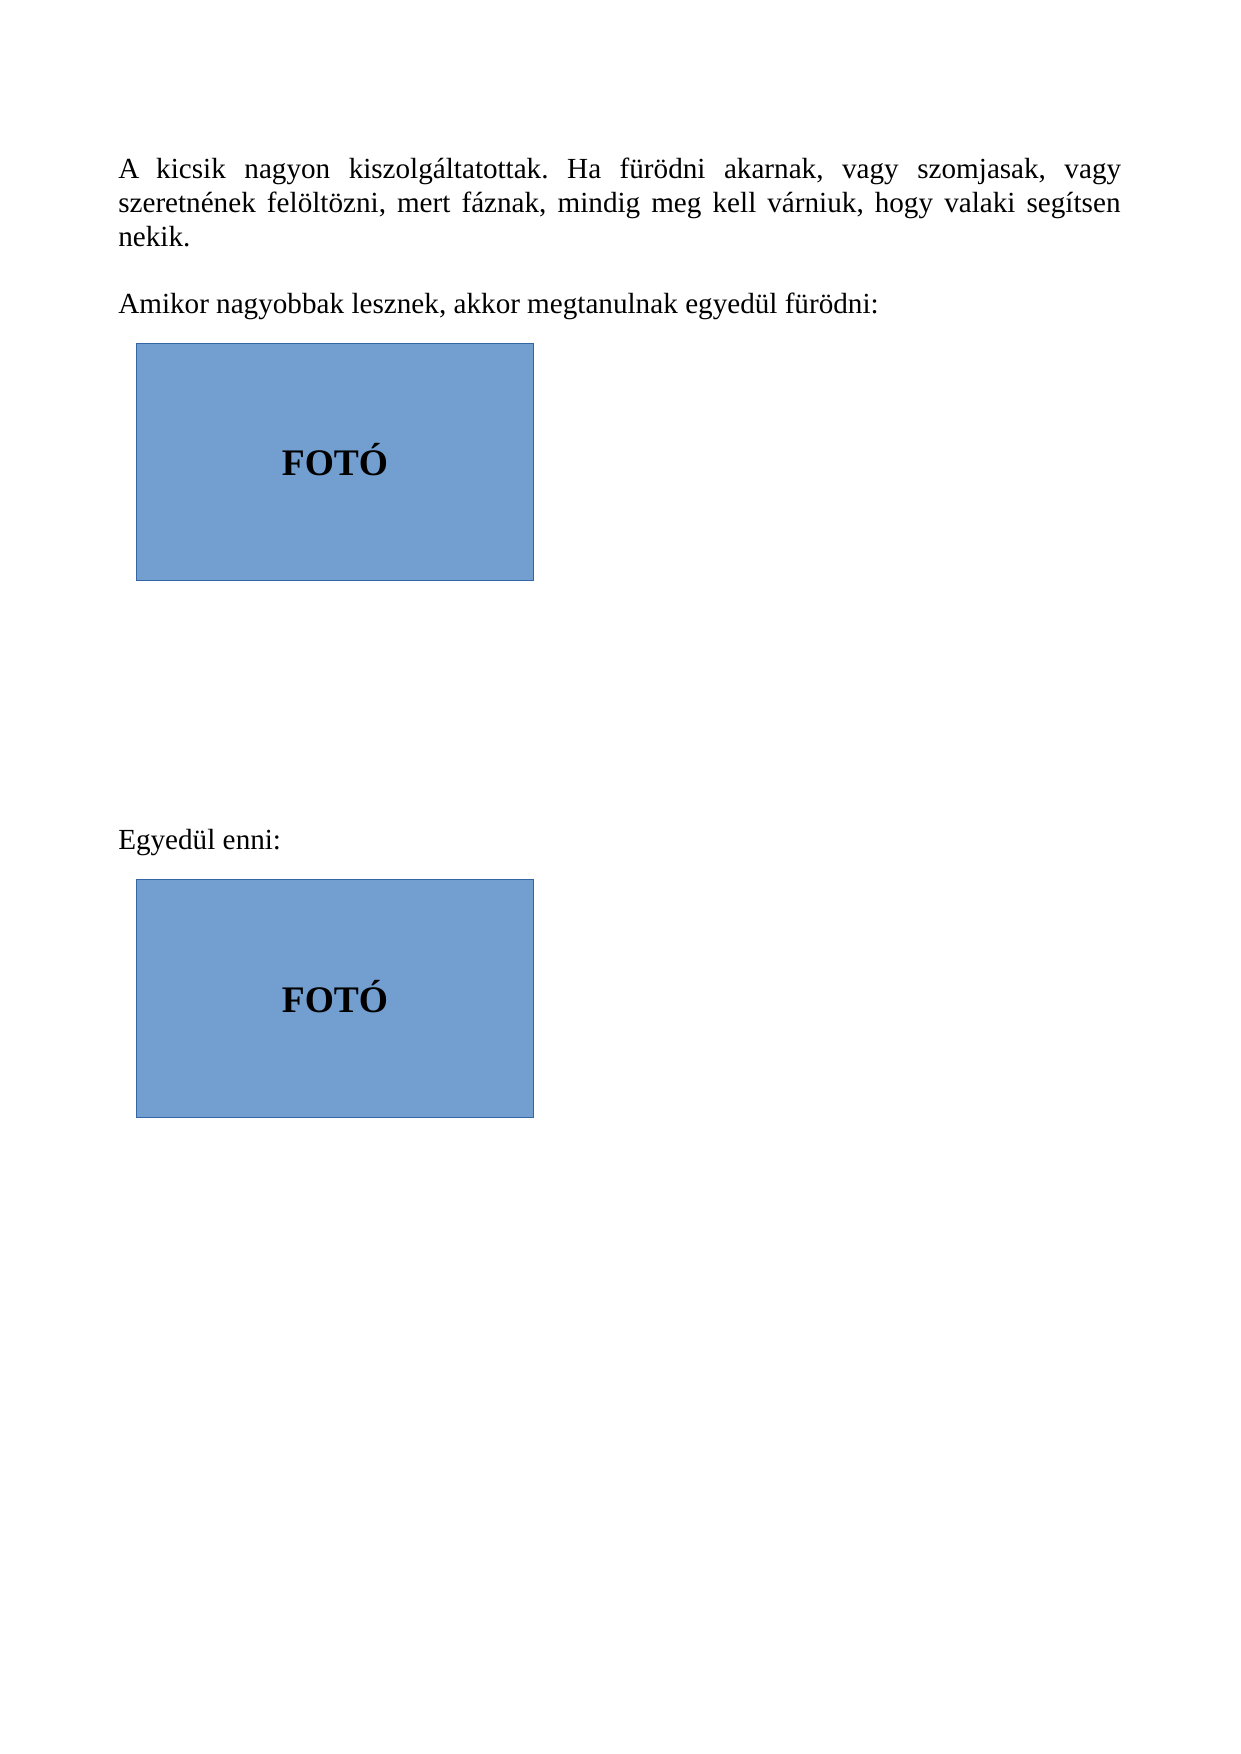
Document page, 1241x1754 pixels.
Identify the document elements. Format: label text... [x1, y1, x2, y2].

text Egyedül enni: [118, 822, 1122, 856]
text A kicsik nagyon kiszolgáltatottak. Ha fürödni akarnak, vagy szomjasak, vagy szeretnének felöltözni, mert fáznak, mindig meg kell várniuk, hogy valaki segítsen nekik. [118, 152, 1122, 252]
text Amikor nagyobbak lesznek, akkor megtanulnak egyedül fürödni: [118, 286, 1122, 319]
